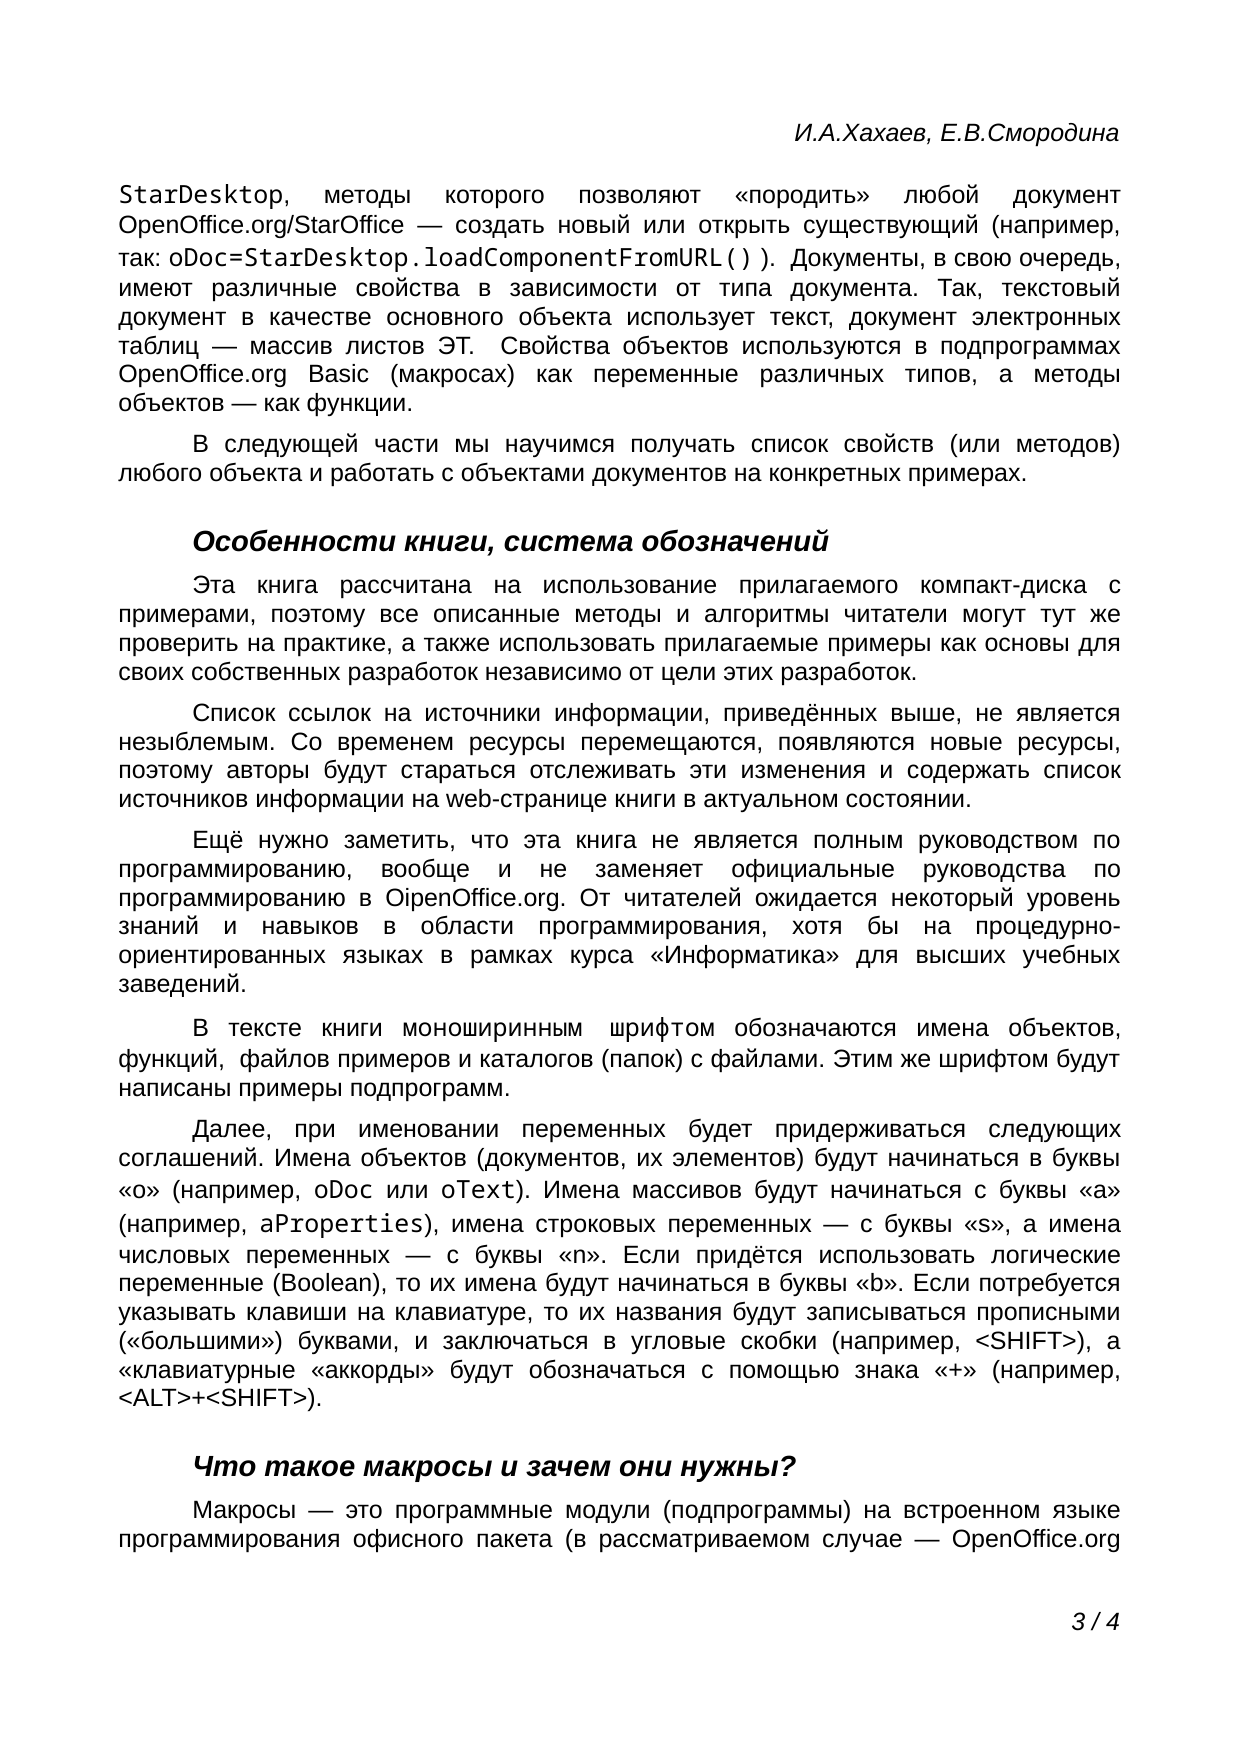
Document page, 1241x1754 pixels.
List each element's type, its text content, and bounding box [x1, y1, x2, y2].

text Ещё нужно заметить, что эта книга не является полным руководством по программированию, вообще и не заменяет официальные руководства по программированию в OipenOffice.org. От читателей ожидается некоторый уровень знаний и навыков в области программирования, хотя бы на процедурно-ориентированных языках в рамках курса «Информатика» для высших учебных заведений. [118, 825, 1122, 998]
text В следующей части мы научимся получать список свойств (или методов) любого объекта и работать с объектами документов на конкретных примерах. [118, 429, 1122, 487]
text Список ссылок на источники информации, приведённых выше, не является незыблемым. Со временем ресурсы перемещаются, появляются новые ресурсы, поэтому авторы будут стараться отслеживать эти изменения и содержать список источников информации на web-странице книги в актуальном состоянии. [118, 698, 1122, 813]
text В тексте книги моноширинным шрифтом обозначаются имена объектов, функций, файлов примеров и каталогов (папок) с файлами. Этим же шрифтом будут написаны примеры подпрограмм. [118, 1010, 1122, 1102]
text Далее, при именовании переменных будет придерживаться следующих соглашений. Имена объектов (документов, их элементов) будут начинаться в буквы «o» (например, oDoc или oText). Имена массивов будут начинаться с буквы «a» (например, aProperties), имена строковых переменных — с буквы «s», а имена числовых переменных — с буквы «n». Если придётся использовать логические переменные (Boolean), то их имена будут начинаться в буквы «b». Если потребуется указывать клавиши на клавиатуре, то их названия будут записываться прописными («большими») буквами, и заключаться в угловые скобки (например, <SHIFT>), а «клавиатурные «аккорды» будут обозначаться с помощью знака «+» (например, <ALT>+<SHIFT>). [118, 1114, 1122, 1412]
subtitle Что такое макросы и зачем они нужны? [118, 1449, 1122, 1483]
text StarDesktop, методы которого позволяют «породить» любой документ OpenOffice.org/StarOffice — создать новый или открыть существующий (например, так: oDoc=StarDesktop.loadComponentFromURL() ). Документы, в свою очередь, имеют различные свойства в зависимости от типа документа. Так, текстовый документ в качестве основного объекта использует текст, документ электронных таблиц — массив листов ЭТ. Свойства объектов используются в подпрограммах OpenOffice.org Basic (макросах) как переменные различных типов, а методы объектов — как функции. [118, 176, 1122, 417]
subtitle Особенности книги, система обозначений [118, 524, 1122, 558]
text Эта книга рассчитана на использование прилагаемого компакт-диска с примерами, поэтому все описанные методы и алгоритмы читатели могут тут же проверить на практике, а также использовать прилагаемые примеры как основы для своих собственных разработок независимо от цели этих разработок. [118, 570, 1122, 685]
text Макросы — это программные модули (подпрограммы) на встроенном языке программирования офисного пакета (в рассматриваемом случае — OpenOffice.org [118, 1496, 1122, 1553]
